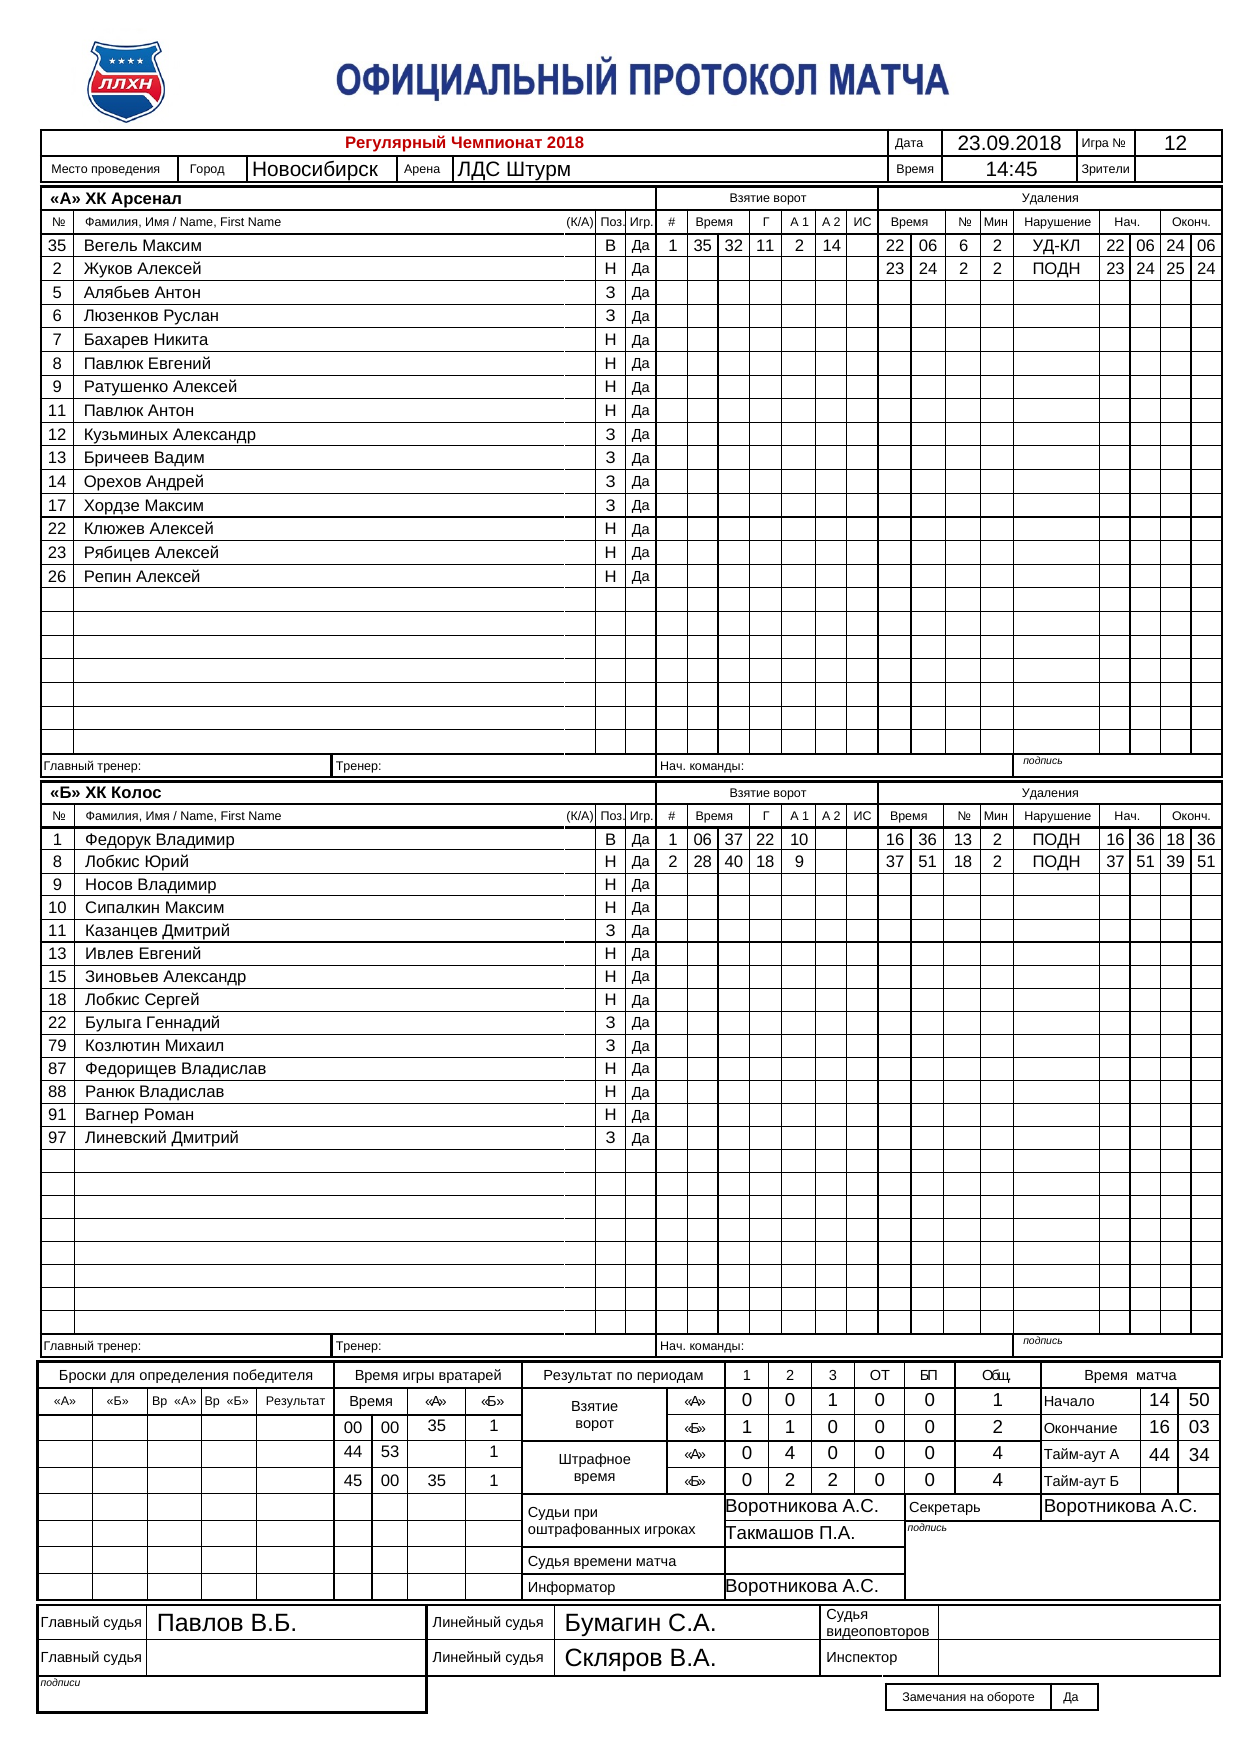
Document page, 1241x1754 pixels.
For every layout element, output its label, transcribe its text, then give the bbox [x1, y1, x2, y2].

table_cell [944, 1150, 980, 1172]
table_cell [782, 1196, 815, 1218]
table_cell [657, 399, 687, 422]
table_cell 0 [905, 1415, 954, 1440]
table_cell [944, 1288, 980, 1310]
table_cell [816, 966, 846, 987]
table_cell [1161, 730, 1190, 753]
table_cell [1192, 920, 1221, 941]
table_cell [657, 989, 687, 1011]
table_cell [657, 920, 687, 941]
table_cell [847, 518, 877, 540]
table_cell [42, 1196, 74, 1218]
table_cell [1100, 612, 1129, 634]
table_cell [1100, 874, 1129, 895]
table_cell [1131, 1242, 1160, 1264]
table_cell [688, 920, 717, 941]
table_cell Да [626, 352, 655, 374]
table_cell 2 [981, 257, 1013, 280]
table_cell [1100, 943, 1129, 964]
table_cell Мин [981, 211, 1013, 233]
table_cell [1100, 565, 1129, 587]
table_cell З [596, 1035, 625, 1057]
table_cell [879, 1196, 910, 1218]
table_cell [1161, 328, 1190, 351]
table_cell [74, 659, 564, 682]
table_cell Судья времени матча [523, 1548, 724, 1573]
table_cell Игр. [626, 211, 655, 233]
table_cell Фамилия, Имя / Name, First Name [75, 805, 565, 826]
table_cell Н [596, 1081, 625, 1103]
table_cell 16 [1141, 1415, 1177, 1440]
table_cell [257, 1547, 333, 1573]
table_cell [565, 874, 595, 895]
table_cell [1161, 305, 1190, 327]
table_cell [1192, 1058, 1221, 1079]
table_header «А» ХК Арсенал [42, 188, 655, 209]
table_header «Б» ХК Колос [42, 783, 655, 803]
table_cell [74, 707, 564, 729]
table_cell [816, 376, 846, 398]
table_cell [912, 1035, 943, 1057]
table_cell [657, 966, 687, 987]
table_cell 9 [42, 874, 74, 895]
table_cell Козлютин Михаил [75, 1035, 564, 1057]
table_cell [657, 1288, 687, 1310]
table_cell [688, 1035, 717, 1057]
table_cell Лобкис Сергей [75, 989, 564, 1011]
table_cell [750, 328, 781, 351]
table_cell [782, 874, 815, 895]
table_cell Сипалкин Максим [75, 896, 564, 918]
table_header 3 [812, 1363, 854, 1387]
table_cell [1100, 1242, 1129, 1264]
table_cell [816, 588, 846, 611]
table_cell «А» [668, 1389, 724, 1413]
table_cell [688, 1150, 717, 1172]
table_cell [946, 636, 980, 658]
table_cell [912, 896, 943, 918]
table_cell [1131, 1265, 1160, 1287]
table_cell [565, 1081, 595, 1103]
table_cell [750, 494, 781, 516]
table_cell [782, 1081, 815, 1103]
table_cell [1131, 446, 1160, 469]
table_cell [816, 423, 846, 445]
table_cell [816, 829, 846, 849]
table_cell Фамилия, Имя / Name, First Name [74, 211, 565, 233]
table_cell [816, 636, 846, 658]
table_cell [981, 920, 1013, 941]
table_cell [1192, 1150, 1221, 1172]
table_cell УД-КЛ [1014, 235, 1099, 256]
table_cell [847, 1173, 877, 1195]
table_cell [719, 1219, 749, 1241]
table_cell [565, 446, 595, 469]
table_cell [1100, 1012, 1129, 1033]
table_cell Н [596, 541, 625, 564]
table_cell Да [626, 446, 655, 469]
table_cell [879, 1311, 910, 1333]
table_cell [981, 446, 1013, 469]
table_cell [816, 518, 846, 540]
table_cell [782, 636, 815, 658]
table_cell [93, 1416, 147, 1440]
table_cell [596, 588, 625, 611]
table_cell 2 [657, 850, 687, 872]
table_cell [1161, 1196, 1190, 1218]
table_cell А 2 [816, 805, 846, 826]
table_cell [719, 446, 749, 469]
table_cell [1014, 943, 1099, 964]
table_cell Нач. [1100, 211, 1160, 233]
table_cell [719, 1104, 749, 1126]
table_cell Люзенков Руслан [74, 305, 564, 327]
table_cell [847, 257, 877, 280]
table_cell [879, 352, 910, 374]
table_cell [42, 1311, 74, 1333]
table_cell Нарушение [1014, 805, 1099, 826]
table_cell [847, 1219, 877, 1241]
table_cell [946, 541, 980, 564]
table_cell [946, 730, 980, 753]
table_cell [750, 874, 781, 895]
table_cell [1014, 305, 1099, 327]
table_cell [719, 588, 749, 611]
table_cell [1161, 446, 1190, 469]
table_cell [373, 1547, 407, 1573]
table_cell 35 [408, 1468, 465, 1493]
table_cell Да [626, 920, 655, 941]
table_cell 5 [42, 281, 73, 303]
table_cell [565, 920, 595, 941]
table_cell [816, 494, 846, 516]
table_cell 45 [335, 1468, 371, 1493]
table_cell [719, 683, 749, 706]
table_cell (К/А) [565, 805, 595, 826]
table_cell [1161, 1265, 1190, 1287]
table_cell [944, 896, 980, 918]
table_cell 1 [956, 1389, 1040, 1413]
table_cell [912, 1311, 943, 1333]
table_cell [750, 376, 781, 398]
table_cell [1161, 423, 1190, 445]
table_cell Да [626, 518, 655, 540]
table_cell [782, 518, 815, 540]
table_cell [93, 1468, 147, 1493]
table_cell [1014, 659, 1099, 682]
table_cell [657, 1173, 687, 1195]
table_cell 35 [688, 235, 717, 256]
table_cell [688, 966, 717, 987]
table_cell [879, 1035, 910, 1057]
table_cell 2 [981, 235, 1013, 256]
table_cell [565, 829, 595, 849]
table_cell [944, 943, 980, 964]
table_cell Да [626, 1012, 655, 1033]
table_cell Время [335, 1389, 407, 1413]
table_cell 44 [1141, 1441, 1177, 1467]
table_cell [1014, 1288, 1099, 1310]
table_cell [1131, 989, 1160, 1011]
table_cell 24 [1131, 257, 1160, 280]
table_cell [847, 423, 877, 445]
table_cell Да [626, 235, 655, 256]
table_cell [782, 943, 815, 964]
table_cell [688, 707, 717, 729]
table_cell [719, 399, 749, 422]
table_cell 18 [42, 989, 74, 1011]
table_cell [657, 1012, 687, 1033]
table_cell Да [626, 281, 655, 303]
table_cell [657, 636, 687, 658]
table_cell [816, 565, 846, 587]
table_cell 35 [42, 235, 73, 256]
table_cell [1014, 352, 1099, 374]
table_cell [944, 1173, 980, 1195]
table_cell [719, 376, 749, 398]
table_cell [1161, 588, 1190, 611]
table_cell ПОДН [1014, 850, 1099, 872]
table_cell [1192, 1311, 1221, 1333]
table_cell [688, 446, 717, 469]
table_cell [1014, 920, 1099, 941]
table_cell [596, 707, 625, 729]
table_cell [1192, 1127, 1221, 1149]
table_cell [657, 1196, 687, 1218]
table_cell [750, 518, 781, 540]
table_cell [1100, 1150, 1129, 1172]
table_cell 10 [782, 829, 815, 849]
table_cell [719, 352, 749, 374]
table_cell [1131, 423, 1160, 445]
table_cell 1 [657, 829, 687, 849]
table_cell [816, 1127, 846, 1149]
table_cell [626, 1288, 655, 1310]
table_cell 14 [816, 235, 846, 256]
table_cell [1100, 1219, 1129, 1241]
table_cell [847, 281, 877, 303]
table_cell «Б» [668, 1415, 724, 1440]
table_header 2 [769, 1363, 811, 1387]
table_cell [657, 1311, 687, 1333]
table_cell [1131, 874, 1160, 895]
table_cell [719, 1081, 749, 1103]
table_cell 0 [726, 1442, 768, 1467]
table_cell [42, 1242, 74, 1264]
table_cell [719, 1012, 749, 1033]
table_cell [408, 1547, 465, 1573]
table_header Время матча [1042, 1363, 1219, 1387]
table_cell [981, 659, 1013, 682]
table_cell [1131, 1311, 1160, 1333]
table_cell [750, 281, 781, 303]
table_cell [626, 1265, 655, 1287]
table_cell [782, 494, 815, 516]
table_cell [42, 1150, 74, 1172]
table_cell [565, 352, 595, 374]
table_cell [657, 612, 687, 634]
table_cell [879, 612, 910, 634]
table_cell 51 [1131, 850, 1160, 872]
table_cell [816, 1012, 846, 1033]
table_cell ПОДН [1014, 829, 1099, 849]
table_cell [657, 707, 687, 729]
table_cell 4 [956, 1442, 1040, 1467]
table_cell [847, 1058, 877, 1079]
table_cell [1100, 494, 1129, 516]
table_cell [1131, 1012, 1160, 1033]
table_cell подпись [906, 1522, 1219, 1599]
table_cell Судья видеоповторов [821, 1606, 938, 1639]
table_cell Казанцев Дмитрий [75, 920, 564, 941]
table_cell [1100, 683, 1129, 706]
table_cell [847, 1288, 877, 1310]
table_cell [42, 1173, 74, 1195]
table_cell [1100, 352, 1129, 374]
table_cell [847, 1265, 877, 1287]
table_cell [93, 1494, 147, 1520]
table_cell [816, 305, 846, 327]
table_cell [688, 494, 717, 516]
table_cell [719, 328, 749, 351]
table_cell [944, 1035, 980, 1057]
table_cell Штрафное время [523, 1442, 666, 1493]
table_cell 79 [42, 1035, 74, 1057]
table_cell [565, 896, 595, 918]
table_cell [782, 281, 815, 303]
table_cell [782, 1219, 815, 1241]
table_cell [879, 683, 910, 706]
table_cell [981, 1196, 1013, 1218]
table_cell [74, 730, 564, 753]
table_cell Г [750, 805, 781, 826]
table_cell [565, 989, 595, 1011]
table_cell [912, 1012, 943, 1033]
table_header Взятие ворот [657, 188, 877, 209]
table_cell 14 [1141, 1389, 1177, 1413]
table_cell Мин [981, 805, 1013, 826]
table_cell [750, 896, 781, 918]
table_cell № [946, 211, 980, 233]
table_cell [879, 707, 910, 729]
table_cell [1131, 896, 1160, 918]
table_cell 8 [42, 352, 73, 374]
table_cell [1100, 1058, 1129, 1079]
table_cell 2 [956, 1415, 1040, 1440]
table_cell [1100, 1035, 1129, 1057]
table_cell Бахарев Никита [74, 328, 564, 351]
table_cell [1014, 989, 1099, 1011]
table_cell 16 [879, 829, 910, 849]
table_cell 16 [1100, 829, 1129, 849]
table_cell 9 [782, 850, 815, 872]
table_cell [1192, 305, 1221, 327]
table_cell [1161, 1288, 1190, 1310]
table_cell [782, 1242, 815, 1264]
table_cell [946, 423, 980, 445]
table_cell [1192, 1012, 1221, 1033]
table_cell [981, 305, 1013, 327]
table_cell [879, 446, 910, 469]
table_cell [1131, 1081, 1160, 1103]
table_cell [373, 1521, 407, 1546]
table_cell [565, 1219, 595, 1241]
table_cell [1014, 707, 1099, 729]
table_cell Да [626, 470, 655, 493]
table_cell [1192, 1035, 1221, 1057]
table_cell [912, 1196, 943, 1218]
table_cell Булыга Геннадий [75, 1012, 564, 1033]
table_cell [981, 470, 1013, 493]
table_header Да [1052, 1685, 1097, 1709]
table_cell 0 [812, 1442, 854, 1467]
table_cell [1192, 683, 1221, 706]
table_cell [335, 1521, 371, 1546]
table_cell [373, 1494, 407, 1520]
table_cell [75, 1242, 564, 1264]
table_cell [981, 966, 1013, 987]
table_cell [466, 1494, 521, 1520]
table_cell [596, 659, 625, 682]
table_cell [750, 352, 781, 374]
table_cell [75, 1173, 564, 1195]
table_cell [1179, 1468, 1219, 1493]
table_cell Скляров В.А. [555, 1640, 819, 1675]
table_cell [1161, 541, 1190, 564]
table_cell [981, 989, 1013, 1011]
table_cell Тайм-аут Б [1042, 1468, 1140, 1493]
table_cell [719, 874, 749, 895]
table_cell Вегель Максим [74, 235, 564, 256]
table_cell [1192, 518, 1221, 540]
table_cell [1131, 376, 1160, 398]
table_cell [782, 1104, 815, 1126]
table_cell [1131, 1035, 1160, 1057]
table_cell [1161, 1035, 1190, 1057]
table_cell [750, 1035, 781, 1057]
table_cell [1131, 352, 1160, 374]
table_cell Новосибирск [248, 157, 396, 181]
table_cell [1192, 494, 1221, 516]
table_cell [657, 305, 687, 327]
table_cell [782, 1311, 815, 1333]
table_cell [782, 376, 815, 398]
table_cell [981, 328, 1013, 351]
table_cell [1161, 1127, 1190, 1149]
table_cell [847, 541, 877, 564]
table_cell [657, 1265, 687, 1287]
table_cell # [657, 805, 687, 826]
table_cell [719, 966, 749, 987]
table_cell [719, 257, 749, 280]
table_cell [1100, 376, 1129, 398]
table_cell [688, 636, 717, 658]
table_cell 2 [981, 850, 1013, 872]
table_cell [1014, 1150, 1099, 1172]
table_cell [565, 850, 595, 872]
table_cell 2 [769, 1468, 811, 1493]
table_cell [565, 1311, 595, 1333]
table_cell [879, 874, 910, 895]
table_cell [408, 1441, 465, 1467]
table_cell [1192, 989, 1221, 1011]
table_cell [688, 328, 717, 351]
table_cell Хордзе Максим [74, 494, 564, 516]
table_cell Тренер: [333, 755, 655, 776]
table_cell Тайм-аут А [1042, 1441, 1140, 1467]
table_cell [626, 588, 655, 611]
table_cell [1014, 518, 1099, 540]
table_cell [565, 730, 595, 753]
table_cell [981, 399, 1013, 422]
table_cell [879, 989, 910, 1011]
table_cell З [596, 470, 625, 493]
table_cell [202, 1574, 256, 1599]
table_cell [1161, 896, 1190, 918]
table_cell [981, 636, 1013, 658]
table_cell [912, 874, 943, 895]
table_cell [39, 1547, 92, 1573]
table_cell [879, 1081, 910, 1103]
table_cell [750, 1150, 781, 1172]
table_cell [879, 470, 910, 493]
table_cell [1161, 1311, 1190, 1333]
table_cell [565, 659, 595, 682]
table_cell [626, 1150, 655, 1172]
table_cell [1014, 1196, 1099, 1218]
table_cell Н [596, 399, 625, 422]
table_cell [626, 1196, 655, 1218]
table_cell [719, 989, 749, 1011]
table_cell [750, 305, 781, 327]
table_cell [719, 707, 749, 729]
table_cell Да [626, 989, 655, 1011]
table_cell [1131, 612, 1160, 634]
table_cell ИС [847, 805, 877, 826]
table_cell [335, 1494, 371, 1520]
table_cell [879, 281, 910, 303]
table_cell [750, 659, 781, 682]
table_cell [1100, 1081, 1129, 1103]
table_cell [688, 1219, 717, 1241]
table_cell Носов Владимир [75, 874, 564, 895]
table_cell [657, 494, 687, 516]
table_cell [981, 352, 1013, 374]
table_cell [750, 1081, 781, 1103]
table_cell [847, 850, 877, 872]
table_cell [750, 1012, 781, 1033]
table_cell 1 [769, 1415, 811, 1440]
table_cell [93, 1574, 147, 1599]
table_cell [847, 943, 877, 964]
table_cell [912, 470, 945, 493]
table_cell [657, 376, 687, 398]
table_cell [1192, 612, 1221, 634]
table_cell 0 [855, 1468, 904, 1493]
table_cell [42, 1219, 74, 1241]
table_cell [657, 1242, 687, 1264]
table_cell [847, 1150, 877, 1172]
table_cell 36 [1131, 829, 1160, 849]
table_cell [816, 874, 846, 895]
table_cell 11 [42, 920, 74, 941]
table_cell [981, 494, 1013, 516]
table_cell [750, 541, 781, 564]
table_cell Н [596, 874, 625, 895]
table_cell [944, 989, 980, 1011]
table_cell [1014, 588, 1099, 611]
table_cell [847, 446, 877, 469]
table_cell [688, 896, 717, 918]
table_cell [946, 494, 980, 516]
table_cell [981, 683, 1013, 706]
table_cell Да [626, 943, 655, 964]
table_cell 0 [726, 1389, 768, 1413]
table_cell [981, 1035, 1013, 1057]
table_cell 06 [688, 829, 717, 849]
table_cell Да [626, 1104, 655, 1126]
table_cell [879, 920, 910, 941]
table_cell [626, 730, 655, 753]
table_cell Н [596, 376, 625, 398]
table_cell [847, 989, 877, 1011]
table_cell [1192, 896, 1221, 918]
table_cell [912, 541, 945, 564]
table_cell Нарушение [1014, 211, 1099, 233]
table_cell [565, 281, 595, 303]
table_cell Репин Алексей [74, 565, 564, 587]
table_cell [1131, 494, 1160, 516]
table_cell [688, 1058, 717, 1079]
table_cell Н [596, 966, 625, 987]
table_cell Да [626, 376, 655, 398]
table_cell [912, 518, 945, 540]
table_cell Да [626, 966, 655, 987]
table_cell [202, 1441, 256, 1467]
table_cell [1192, 874, 1221, 895]
table_cell [981, 1058, 1013, 1079]
table_cell Воротникова А.С. [726, 1575, 904, 1599]
table_cell Н [596, 850, 625, 872]
table_cell [847, 1081, 877, 1103]
table_cell [466, 1521, 521, 1546]
table_cell [408, 1494, 465, 1520]
table_cell Тренер: [333, 1335, 655, 1356]
table_cell [750, 588, 781, 611]
table_cell Да [626, 494, 655, 516]
table_cell Такмашов П.А. [726, 1521, 904, 1546]
table_cell [816, 1242, 846, 1264]
table_cell [847, 966, 877, 987]
table_cell [1161, 1081, 1190, 1103]
table_cell [626, 1219, 655, 1241]
table_cell [944, 1104, 980, 1126]
table_cell Ранюк Владислав [75, 1081, 564, 1103]
table_cell № [42, 211, 73, 233]
table_cell [1014, 1104, 1099, 1126]
table_cell 36 [1192, 829, 1221, 849]
table_cell [981, 1127, 1013, 1149]
table_cell [596, 1242, 625, 1264]
table_cell [847, 829, 877, 849]
table_cell [257, 1468, 333, 1493]
table_cell Время [879, 211, 945, 233]
table_cell [1161, 1058, 1190, 1079]
table_cell [42, 636, 73, 658]
table_cell 15 [42, 966, 74, 987]
table_cell [1131, 565, 1160, 587]
table_cell Оконч. [1161, 211, 1221, 233]
table_cell [1192, 1081, 1221, 1103]
table_cell [946, 446, 980, 469]
table_cell [657, 943, 687, 964]
table_cell Главный тренер: [42, 755, 330, 776]
table_cell 24 [1161, 235, 1190, 256]
table_cell [912, 943, 943, 964]
table_cell [879, 399, 910, 422]
table_cell [912, 1288, 943, 1310]
table_cell З [596, 281, 625, 303]
table_cell 36 [912, 829, 943, 849]
table_cell [1014, 1081, 1099, 1103]
table_cell 2 [946, 257, 980, 280]
table_cell № [944, 805, 980, 826]
table_cell [1161, 1173, 1190, 1195]
table_cell [847, 376, 877, 398]
table_cell [596, 730, 625, 753]
table_cell [1014, 376, 1099, 398]
table_cell [39, 1494, 92, 1520]
table_cell [912, 305, 945, 327]
table_cell [1014, 683, 1099, 706]
table_cell [912, 989, 943, 1011]
table_header Время игры вратарей [335, 1363, 521, 1387]
table_cell [719, 730, 749, 753]
table_cell Главный судья [39, 1606, 146, 1639]
table_cell [726, 1548, 904, 1573]
table_cell 13 [42, 446, 73, 469]
table_cell [946, 399, 980, 422]
table_cell [1131, 943, 1160, 964]
table_cell [816, 850, 846, 872]
table_cell [847, 565, 877, 587]
table_cell [1014, 565, 1099, 587]
table_cell [981, 1173, 1013, 1195]
table_cell [782, 328, 815, 351]
table_cell [981, 1150, 1013, 1172]
table_cell [981, 1265, 1013, 1287]
table_cell 14 [42, 470, 73, 493]
table_cell [148, 1441, 201, 1467]
table_cell [1192, 376, 1221, 398]
table_cell [750, 1219, 781, 1241]
table_cell [782, 1288, 815, 1310]
table_cell З [596, 423, 625, 445]
table_cell 1 [657, 235, 687, 256]
table_cell [782, 1058, 815, 1079]
table_cell [750, 1127, 781, 1149]
table_cell [1131, 281, 1160, 303]
table_cell [879, 730, 910, 753]
table_cell [912, 376, 945, 398]
table_cell [1192, 588, 1221, 611]
table_cell 2 [42, 257, 73, 280]
table_cell [816, 989, 846, 1011]
table_cell [688, 257, 717, 280]
table_cell [1131, 541, 1160, 564]
table_cell [719, 1173, 749, 1195]
table_cell [1192, 446, 1221, 469]
table_cell Да [626, 1127, 655, 1149]
table_cell [1100, 470, 1129, 493]
table_cell 97 [42, 1127, 74, 1149]
table_cell [565, 612, 595, 634]
table_cell [879, 966, 910, 987]
table_cell [657, 730, 687, 753]
table_cell [688, 1288, 717, 1310]
table_cell [816, 257, 846, 280]
table_cell [879, 376, 910, 398]
table_cell Н [596, 1058, 625, 1079]
table_cell [1192, 1173, 1221, 1195]
table_cell [1014, 1127, 1099, 1149]
table_cell [1014, 966, 1099, 987]
table_cell [912, 446, 945, 469]
table_cell [1192, 966, 1221, 987]
table_cell Окончание [1042, 1415, 1140, 1440]
table_cell Н [596, 352, 625, 374]
table_cell [750, 399, 781, 422]
table_cell [1131, 1127, 1160, 1149]
table_cell [782, 966, 815, 987]
table_cell [944, 920, 980, 941]
table_cell Н [596, 518, 625, 540]
table_cell [981, 565, 1013, 587]
table_cell [1161, 565, 1190, 587]
table_cell [981, 423, 1013, 445]
table_cell [1014, 494, 1099, 516]
table_cell [816, 1173, 846, 1195]
table_cell [1100, 305, 1129, 327]
table_cell [847, 707, 877, 729]
table_cell [782, 683, 815, 706]
table_cell 4 [769, 1442, 811, 1467]
table_cell 22 [42, 518, 73, 540]
table_cell [1100, 1311, 1129, 1333]
table_cell 0 [905, 1468, 954, 1493]
table_cell [147, 1640, 425, 1675]
table_cell Да [626, 399, 655, 422]
table_cell [750, 1242, 781, 1264]
table_cell [879, 541, 910, 564]
table_cell [93, 1521, 147, 1546]
table_cell Нач. [1100, 805, 1160, 826]
table_header Взятие ворот [657, 783, 877, 803]
table_cell Да [626, 829, 655, 849]
table_cell 17 [42, 494, 73, 516]
table_cell [1192, 1242, 1221, 1264]
table_cell 11 [750, 235, 781, 256]
table_cell подпись [1014, 755, 1221, 776]
table_cell Результат [257, 1389, 333, 1413]
table_cell 22 [1100, 235, 1129, 256]
table_cell [981, 541, 1013, 564]
table_cell [847, 683, 877, 706]
table_cell [719, 281, 749, 303]
table_cell Алябьев Антон [74, 281, 564, 303]
table_header 12 [1136, 131, 1221, 155]
table_cell [565, 494, 595, 516]
table_cell 26 [42, 565, 73, 587]
table_cell [1192, 1265, 1221, 1287]
table_cell [719, 943, 749, 964]
table_cell [750, 1288, 781, 1310]
table_cell [719, 1265, 749, 1287]
table_cell [1192, 659, 1221, 682]
table_cell [565, 305, 595, 327]
table_cell [847, 399, 877, 422]
table_cell [750, 636, 781, 658]
table_cell [782, 257, 815, 280]
table_cell [657, 446, 687, 469]
table_cell [750, 565, 781, 587]
table_cell [1131, 1196, 1160, 1218]
table_cell [944, 874, 980, 895]
table_cell [565, 1127, 595, 1149]
table_cell [1014, 874, 1099, 895]
table_cell [816, 1288, 846, 1310]
table_cell [883, 1677, 1220, 1681]
table_cell [1161, 612, 1190, 634]
table_cell [816, 683, 846, 706]
table_cell [565, 518, 595, 540]
table_header Броски для определения победителя [39, 1363, 333, 1387]
table_cell [816, 1311, 846, 1333]
table_cell [1192, 399, 1221, 422]
table_cell [847, 305, 877, 327]
table_cell [257, 1494, 333, 1520]
table_cell подписи [39, 1677, 425, 1711]
table_cell ПОДН [1014, 257, 1099, 280]
table_cell [657, 1127, 687, 1149]
table_cell [719, 470, 749, 493]
table_cell [565, 636, 595, 658]
table_cell [944, 1196, 980, 1218]
table_cell [1100, 707, 1129, 729]
table_cell [981, 281, 1013, 303]
table_cell А 1 [782, 805, 815, 826]
table_header ОТ [855, 1363, 904, 1387]
table_cell [946, 683, 980, 706]
table_cell 00 [335, 1416, 371, 1440]
table_cell [782, 1127, 815, 1149]
table_cell [688, 1127, 717, 1149]
table_cell [75, 1265, 564, 1287]
table_cell [657, 328, 687, 351]
table_header Замечания на обороте [887, 1685, 1050, 1709]
table_cell [1131, 636, 1160, 658]
table_cell 23 [1100, 257, 1129, 280]
table_cell [939, 1640, 1219, 1675]
table_cell [565, 1196, 595, 1218]
table_cell 34 [1179, 1441, 1219, 1467]
table_cell [847, 1035, 877, 1057]
table_cell [847, 494, 877, 516]
table_cell 35 [408, 1416, 465, 1440]
table_cell [1014, 636, 1099, 658]
table_cell [657, 1219, 687, 1241]
table_cell [782, 1012, 815, 1033]
table_cell [1100, 896, 1129, 918]
table_cell [657, 588, 687, 611]
table_cell [565, 376, 595, 398]
table_cell [565, 1265, 595, 1287]
table_cell [565, 1242, 595, 1264]
table_cell [816, 920, 846, 941]
table_cell 6 [946, 235, 980, 256]
table_cell 51 [912, 850, 943, 872]
table_cell Федорищев Владислав [75, 1058, 564, 1079]
table_cell 1 [466, 1416, 521, 1440]
table_cell [1100, 1196, 1129, 1218]
table_cell Линевский Дмитрий [75, 1127, 564, 1149]
table_cell [879, 1173, 910, 1195]
table_cell 22 [879, 235, 910, 256]
table_cell № [42, 805, 74, 826]
table_cell [42, 730, 73, 753]
table_cell [847, 328, 877, 351]
table_cell [750, 470, 781, 493]
table_cell [782, 541, 815, 564]
table_cell [782, 1265, 815, 1287]
table_cell 32 [719, 235, 749, 256]
table_cell [565, 328, 595, 351]
table_cell [657, 1058, 687, 1079]
table_cell [879, 494, 910, 516]
table_cell [816, 328, 846, 351]
table_cell [596, 1288, 625, 1310]
table_cell [1014, 730, 1099, 753]
table_cell Нач. команды: [657, 1335, 1012, 1356]
table_cell [1100, 1127, 1129, 1149]
table_cell [1100, 588, 1129, 611]
table_cell [148, 1468, 201, 1493]
table_cell ИС [847, 211, 877, 233]
table_cell [1100, 1288, 1129, 1310]
table_cell З [596, 920, 625, 941]
table_cell [847, 235, 877, 256]
table_cell З [596, 446, 625, 469]
table_cell [1161, 920, 1190, 941]
table_cell 1 [42, 829, 74, 849]
table_cell [981, 1242, 1013, 1264]
table_cell [912, 730, 945, 753]
table_cell 1 [726, 1415, 768, 1440]
table_cell [719, 1288, 749, 1310]
table_cell [1161, 636, 1190, 658]
table_cell [148, 1494, 201, 1520]
table_cell 0 [812, 1415, 854, 1440]
table_cell [879, 518, 910, 540]
table_cell [750, 966, 781, 987]
table_cell [1100, 966, 1129, 987]
table_cell [1100, 423, 1129, 445]
table_cell [750, 1104, 781, 1126]
table_cell [879, 305, 910, 327]
table_cell [1100, 541, 1129, 564]
table_cell 22 [42, 1012, 74, 1033]
table_cell [946, 305, 980, 327]
table_cell [688, 1242, 717, 1264]
table_cell Да [626, 1058, 655, 1079]
table_cell [466, 1547, 521, 1573]
table_cell [1014, 423, 1099, 445]
table_cell [596, 1311, 625, 1333]
table_cell [816, 470, 846, 493]
table_cell 88 [42, 1081, 74, 1103]
table_cell [1161, 1012, 1190, 1033]
table_cell [1192, 707, 1221, 729]
table_cell 53 [373, 1441, 407, 1467]
table_cell [688, 565, 717, 587]
table_cell [847, 1127, 877, 1149]
table_cell 06 [912, 235, 945, 256]
table_cell Вр «А» [148, 1389, 201, 1413]
table_cell [1192, 423, 1221, 445]
table_cell В [596, 829, 625, 849]
table_cell [1014, 541, 1099, 564]
table_cell [688, 376, 717, 398]
table_cell [1192, 281, 1221, 303]
table_cell Да [626, 328, 655, 351]
table_cell [879, 659, 910, 682]
table_cell [565, 399, 595, 422]
table_cell А 2 [816, 211, 846, 233]
table_cell [657, 565, 687, 587]
table_cell [946, 588, 980, 611]
table_cell [257, 1574, 333, 1599]
table_cell [847, 1196, 877, 1218]
table_cell [816, 1081, 846, 1103]
table_cell [688, 518, 717, 540]
table_cell [42, 1288, 74, 1310]
table_cell [719, 541, 749, 564]
table_cell 18 [1161, 829, 1190, 849]
table_cell 10 [42, 896, 74, 918]
table_cell [75, 1311, 564, 1333]
table_cell [1192, 541, 1221, 564]
table_cell «Б» [668, 1468, 724, 1493]
table_cell [428, 1677, 882, 1711]
table_cell [202, 1468, 256, 1493]
table_cell [688, 612, 717, 634]
table_cell [879, 423, 910, 445]
table_cell Время [879, 805, 943, 826]
table_cell [782, 612, 815, 634]
table_cell [719, 1127, 749, 1149]
table_cell [657, 1104, 687, 1126]
table_cell [816, 730, 846, 753]
table_cell 0 [905, 1442, 954, 1467]
table_cell [750, 1311, 781, 1333]
table_cell [1192, 943, 1221, 964]
table_cell З [596, 305, 625, 327]
table_cell [879, 1265, 910, 1287]
table_cell [74, 588, 564, 611]
table_cell [1192, 328, 1221, 351]
table_cell [946, 352, 980, 374]
table_cell 23 [42, 541, 73, 564]
table_cell [1161, 281, 1190, 303]
table_cell [688, 423, 717, 445]
table_cell [719, 1035, 749, 1057]
table_cell [879, 1012, 910, 1033]
table_cell [1014, 1242, 1099, 1264]
table_cell 03 [1179, 1415, 1219, 1440]
table_cell «Б » [466, 1389, 521, 1413]
table_cell [847, 470, 877, 493]
table_cell [1161, 470, 1190, 493]
table_cell # [657, 211, 687, 233]
table_cell [1161, 874, 1190, 895]
table_cell [1100, 518, 1129, 540]
table_cell [879, 328, 910, 351]
table_cell [565, 1288, 595, 1310]
table_cell [1192, 565, 1221, 587]
table_cell [750, 683, 781, 706]
table_cell [596, 683, 625, 706]
table_cell [1131, 1150, 1160, 1172]
table_cell «А» [408, 1389, 465, 1413]
table_cell [74, 612, 564, 634]
table_cell [1131, 730, 1160, 753]
table_cell [42, 707, 73, 729]
table_cell [657, 257, 687, 280]
table_cell [42, 612, 73, 634]
table_cell [946, 612, 980, 634]
table_cell [879, 565, 910, 587]
table_cell [39, 1441, 92, 1467]
table_cell [782, 588, 815, 611]
table_cell [944, 1265, 980, 1287]
table_cell [688, 1012, 717, 1033]
table_cell [202, 1494, 256, 1520]
picture [5, 28, 1179, 129]
table_cell З [596, 1012, 625, 1033]
table_cell [946, 565, 980, 587]
table_cell [750, 446, 781, 469]
table_cell [75, 1288, 564, 1310]
table_cell [1161, 518, 1190, 540]
table_cell [1161, 376, 1190, 398]
table_cell [750, 1173, 781, 1195]
table_cell 51 [1192, 850, 1221, 872]
table_cell [148, 1574, 201, 1599]
table_cell [257, 1416, 333, 1440]
table_cell [912, 281, 945, 303]
table_cell [879, 1127, 910, 1149]
table_cell [782, 446, 815, 469]
table_cell [657, 896, 687, 918]
table_cell [1099, 1682, 1220, 1711]
table_cell [688, 1265, 717, 1287]
table_cell 24 [1192, 257, 1221, 280]
table_cell [565, 423, 595, 445]
table_cell Зиновьев Александр [75, 966, 564, 987]
table_cell [782, 659, 815, 682]
table_cell [719, 1311, 749, 1333]
table_cell Да [626, 305, 655, 327]
table_cell [782, 989, 815, 1011]
table_cell [1100, 281, 1129, 303]
table_cell [596, 1150, 625, 1172]
table_header Удаления [879, 783, 1221, 803]
table_cell [688, 1311, 717, 1333]
table_cell [879, 943, 910, 964]
table_cell [879, 1288, 910, 1310]
table_cell Нач. команды: [657, 755, 1012, 776]
table_cell Информатор [523, 1575, 724, 1599]
table_cell [39, 1574, 92, 1599]
table_cell [912, 352, 945, 374]
table_cell [944, 966, 980, 987]
table_cell [657, 659, 687, 682]
table_cell [912, 1219, 943, 1241]
table_cell [912, 1265, 943, 1287]
table_cell 18 [750, 850, 781, 872]
table_cell [719, 565, 749, 587]
table_cell [596, 636, 625, 658]
table_cell [596, 612, 625, 634]
table_cell Н [596, 943, 625, 964]
table_cell Г [750, 211, 781, 233]
table_cell [1161, 352, 1190, 374]
table_cell [847, 612, 877, 634]
table_cell [847, 1311, 877, 1333]
table_cell [1100, 1265, 1129, 1287]
table_cell [944, 1081, 980, 1103]
table_cell [1014, 281, 1099, 303]
table_cell [565, 966, 595, 987]
table_cell [42, 659, 73, 682]
table_cell [688, 470, 717, 493]
table_cell Вагнер Роман [75, 1104, 564, 1126]
table_cell [816, 352, 846, 374]
table_cell [148, 1547, 201, 1573]
table_cell [626, 636, 655, 658]
table_cell [688, 1081, 717, 1103]
table_cell 00 [373, 1416, 407, 1440]
table_cell [912, 588, 945, 611]
table_cell [1192, 352, 1221, 374]
table_cell [626, 707, 655, 729]
table_header 23.09.2018 [943, 131, 1076, 155]
table_cell [1014, 1265, 1099, 1287]
table_cell Жуков Алексей [74, 257, 564, 280]
table_cell 44 [335, 1441, 371, 1467]
table_cell [939, 1606, 1219, 1639]
table_cell (К/А) [565, 211, 595, 233]
table_cell 1 [812, 1389, 854, 1413]
table_cell [847, 896, 877, 918]
table_cell 25 [1161, 257, 1190, 280]
table_cell [1131, 588, 1160, 611]
table_cell [879, 1150, 910, 1172]
table_header Результат по периодам [523, 1363, 724, 1387]
table_header Удаления [879, 188, 1221, 209]
table_cell [944, 1219, 980, 1241]
table_cell [1131, 683, 1160, 706]
table_cell [879, 1104, 910, 1126]
table_cell [202, 1416, 256, 1440]
table_cell [750, 612, 781, 634]
table_cell [596, 1173, 625, 1195]
table_cell [782, 896, 815, 918]
table_cell [816, 541, 846, 564]
table_cell [565, 257, 595, 280]
table_cell [1192, 636, 1221, 658]
table_cell [782, 423, 815, 445]
table_cell [981, 1104, 1013, 1126]
table_cell [1100, 399, 1129, 422]
table_cell [912, 1127, 943, 1149]
table_cell [1014, 1219, 1099, 1241]
table_cell [879, 1242, 910, 1264]
table_cell [1161, 1104, 1190, 1126]
table_cell [816, 1058, 846, 1079]
table_cell Время [889, 157, 941, 181]
table_cell [782, 352, 815, 374]
table_cell Да [626, 874, 655, 895]
table_cell [816, 612, 846, 634]
table_cell 0 [855, 1389, 904, 1413]
table_cell [688, 730, 717, 753]
table_cell [657, 518, 687, 540]
table_cell 11 [42, 399, 73, 422]
table_cell [981, 730, 1013, 753]
table_cell [879, 1219, 910, 1241]
table_cell [688, 1196, 717, 1218]
table_cell [981, 874, 1013, 895]
table_cell [626, 1242, 655, 1264]
table_cell [1136, 157, 1221, 181]
table_cell 18 [944, 850, 980, 872]
table_cell [981, 943, 1013, 964]
table_cell [1161, 989, 1190, 1011]
table_cell [688, 399, 717, 422]
table_cell [1100, 1104, 1129, 1126]
table_cell [912, 659, 945, 682]
table_cell [782, 565, 815, 587]
table_cell [912, 1081, 943, 1103]
table_cell В [596, 235, 625, 256]
table_cell [1131, 920, 1160, 941]
table_cell Взятие ворот [523, 1389, 666, 1440]
table_cell [816, 943, 846, 964]
table_cell Н [596, 896, 625, 918]
table_header Общ. [956, 1363, 1040, 1387]
table_cell [944, 1012, 980, 1033]
table_cell Да [626, 257, 655, 280]
table_cell [1161, 1150, 1190, 1172]
table_cell [816, 896, 846, 918]
table_cell [565, 1104, 595, 1126]
table_cell 37 [879, 850, 910, 872]
table_cell [39, 1521, 92, 1546]
table_cell 06 [1192, 235, 1221, 256]
table_cell [1192, 1219, 1221, 1241]
table_cell [1100, 328, 1129, 351]
table_cell [1161, 1219, 1190, 1241]
table_cell [847, 1012, 877, 1033]
table_cell [750, 1265, 781, 1287]
table_cell Н [596, 328, 625, 351]
table_cell [782, 730, 815, 753]
table_cell Бумагин С.А. [555, 1606, 819, 1639]
table_cell [688, 1104, 717, 1126]
table_cell [1014, 328, 1099, 351]
table_cell Н [596, 257, 625, 280]
table_cell 1 [466, 1441, 521, 1467]
table_cell [657, 1035, 687, 1057]
table_cell [1131, 966, 1160, 987]
table_cell [1192, 730, 1221, 753]
table_cell [657, 352, 687, 374]
table_cell [912, 636, 945, 658]
table_cell [719, 920, 749, 941]
table_cell [981, 707, 1013, 729]
table_cell [373, 1574, 407, 1599]
table_cell [1192, 470, 1221, 493]
table_cell [847, 1242, 877, 1264]
table_cell Вр «Б» [202, 1389, 256, 1413]
table_cell [657, 874, 687, 895]
table_cell [657, 281, 687, 303]
table_cell Н [596, 989, 625, 1011]
table_cell [1131, 305, 1160, 327]
table_cell [816, 446, 846, 469]
table_cell [944, 1058, 980, 1079]
table_cell 8 [42, 850, 74, 872]
table_header Игра № [1078, 131, 1134, 155]
table_cell [257, 1521, 333, 1546]
table_cell [719, 1058, 749, 1079]
table_cell [981, 1219, 1013, 1241]
table_cell [946, 328, 980, 351]
table_cell Линейный судья [428, 1640, 554, 1675]
table_cell [335, 1547, 371, 1573]
table_cell [565, 588, 595, 611]
table_cell [816, 1035, 846, 1057]
table_cell [1100, 636, 1129, 658]
table_cell 0 [769, 1389, 811, 1413]
table_cell 9 [42, 376, 73, 398]
table_cell 7 [42, 328, 73, 351]
table_cell [1014, 399, 1099, 422]
table_cell 2 [981, 829, 1013, 849]
table_cell [1131, 707, 1160, 729]
table_cell [847, 588, 877, 611]
table_cell Да [626, 896, 655, 918]
table_cell [202, 1521, 256, 1546]
table_cell 0 [855, 1442, 904, 1467]
table_cell [912, 683, 945, 706]
table_cell [912, 707, 945, 729]
table_cell [750, 1058, 781, 1079]
table_cell [688, 659, 717, 682]
table_cell [42, 588, 73, 611]
table_cell А 1 [782, 211, 815, 233]
table_cell [912, 494, 945, 516]
table_cell [688, 874, 717, 895]
table_cell [782, 920, 815, 941]
table_cell Поз. [596, 805, 625, 826]
table_cell Секретарь [906, 1495, 1040, 1520]
table_cell [782, 305, 815, 327]
table_cell [750, 707, 781, 729]
table_cell [750, 920, 781, 941]
table_cell [912, 1150, 943, 1172]
table_cell [75, 1219, 564, 1241]
table_cell Да [626, 1081, 655, 1103]
table_cell Зрители [1078, 157, 1134, 181]
table_cell Линейный судья [428, 1606, 554, 1639]
table_cell Н [596, 565, 625, 587]
table_cell [847, 352, 877, 374]
table_cell [782, 707, 815, 729]
table_cell [1014, 1173, 1099, 1195]
table_cell [946, 470, 980, 493]
table_cell [847, 730, 877, 753]
table_cell [816, 1196, 846, 1218]
table_cell [565, 1173, 595, 1195]
table_cell Да [626, 423, 655, 445]
table_cell [944, 1127, 980, 1149]
table_cell [74, 636, 564, 658]
table_cell [912, 612, 945, 634]
table_cell [912, 399, 945, 422]
table_cell [1014, 1035, 1099, 1057]
table_cell 13 [42, 943, 74, 964]
table_cell [981, 896, 1013, 918]
table_cell Воротникова А.С. [726, 1495, 904, 1520]
table_cell [912, 920, 943, 941]
table_cell 37 [1100, 850, 1129, 872]
table_cell [1192, 1104, 1221, 1126]
table_header БП [905, 1363, 954, 1387]
table_cell [847, 920, 877, 941]
table_cell Арена [398, 157, 452, 181]
table_cell 13 [944, 829, 980, 849]
table_cell 40 [719, 850, 749, 872]
table_header Регулярный Чемпионат 2018 [42, 131, 887, 155]
table_cell [719, 518, 749, 540]
table_cell [719, 896, 749, 918]
table_cell Главный тренер: [42, 1335, 330, 1356]
table_cell Да [626, 541, 655, 564]
table_cell подпись [1014, 1335, 1221, 1356]
table_cell [719, 612, 749, 634]
table_cell [912, 966, 943, 987]
table_cell [688, 989, 717, 1011]
table_cell [93, 1441, 147, 1467]
table_cell [912, 423, 945, 445]
table_cell [657, 1150, 687, 1172]
table_cell [816, 1150, 846, 1172]
table_cell [719, 1196, 749, 1218]
table_cell [816, 659, 846, 682]
table_cell [1131, 1058, 1160, 1079]
table_cell [912, 1104, 943, 1126]
table_cell Время [688, 211, 749, 233]
table_cell «А» [668, 1442, 724, 1467]
table_cell [148, 1416, 201, 1440]
table_cell «Б» [93, 1389, 147, 1413]
table_cell 28 [688, 850, 717, 872]
table_cell 4 [956, 1468, 1040, 1493]
table_cell Начало [1042, 1389, 1140, 1413]
table_cell [1141, 1468, 1177, 1493]
table_cell 0 [905, 1389, 954, 1413]
table_cell [39, 1468, 92, 1493]
table_cell 14:45 [943, 157, 1076, 181]
table_cell [981, 518, 1013, 540]
table_header Дата [889, 131, 941, 155]
table_cell [944, 1242, 980, 1264]
table_cell [879, 1058, 910, 1079]
table_cell [1161, 707, 1190, 729]
table_cell [1100, 920, 1129, 941]
table_cell [879, 896, 910, 918]
table_cell [912, 328, 945, 351]
table_cell [657, 470, 687, 493]
table_cell [1014, 1058, 1099, 1079]
table_cell [719, 305, 749, 327]
table_cell [912, 1173, 943, 1195]
table_cell 37 [719, 829, 749, 849]
table_cell Да [626, 1035, 655, 1057]
table_cell [719, 494, 749, 516]
table_cell [816, 281, 846, 303]
table_cell [981, 612, 1013, 634]
table_cell Место проведения [42, 157, 177, 181]
table_cell [782, 399, 815, 422]
table_cell Павлюк Евгений [74, 352, 564, 374]
table_cell [596, 1265, 625, 1287]
table_cell [688, 683, 717, 706]
table_cell «А» [39, 1389, 92, 1413]
table_cell [981, 1012, 1013, 1033]
table_cell [847, 659, 877, 682]
table_cell [202, 1547, 256, 1573]
table_cell [847, 636, 877, 658]
table_cell [847, 1104, 877, 1126]
table_cell Оконч. [1161, 805, 1221, 826]
table_cell [626, 1173, 655, 1195]
table_cell [719, 423, 749, 445]
table_cell Воротникова А.С. [1042, 1495, 1219, 1520]
table_cell [657, 683, 687, 706]
table_cell [816, 1104, 846, 1126]
table_cell Н [596, 1104, 625, 1126]
table_cell [688, 281, 717, 303]
table_cell [148, 1521, 201, 1546]
table_cell [1161, 494, 1190, 516]
table_cell [688, 541, 717, 564]
table_cell [1014, 470, 1099, 493]
table_cell [1192, 1196, 1221, 1218]
table_cell [981, 376, 1013, 398]
table_cell [847, 874, 877, 895]
table_cell [981, 1081, 1013, 1103]
table_cell [1014, 1012, 1099, 1033]
table_cell [565, 707, 595, 729]
table_cell [688, 943, 717, 964]
table_cell [688, 588, 717, 611]
table_cell [1014, 612, 1099, 634]
table_cell [879, 636, 910, 658]
table_cell [981, 1288, 1013, 1310]
table_cell [408, 1521, 465, 1546]
table_cell 2 [812, 1468, 854, 1493]
table_cell [1161, 966, 1190, 987]
table_cell [1131, 518, 1160, 540]
table_cell [816, 707, 846, 729]
table_cell 12 [42, 423, 73, 445]
table_cell 23 [879, 257, 910, 280]
table_cell [1131, 328, 1160, 351]
table_cell [750, 1196, 781, 1218]
table_cell [1192, 1288, 1221, 1310]
table_cell [626, 612, 655, 634]
table_cell [981, 588, 1013, 611]
table_cell [719, 1150, 749, 1172]
table_cell Ратушенко Алексей [74, 376, 564, 398]
table_cell [944, 1311, 980, 1333]
table_cell [688, 352, 717, 374]
table_cell 06 [1131, 235, 1160, 256]
table_cell Орехов Андрей [74, 470, 564, 493]
table_cell [466, 1574, 521, 1599]
table_cell 0 [726, 1468, 768, 1493]
table_cell [981, 1311, 1013, 1333]
table_cell [1100, 730, 1129, 753]
table_cell [1100, 1173, 1129, 1195]
table_cell [946, 659, 980, 682]
table_cell Поз. [596, 211, 625, 233]
table_cell [335, 1574, 371, 1599]
table_cell [626, 1311, 655, 1333]
table_cell [565, 1058, 595, 1079]
table_cell [912, 1242, 943, 1264]
table_cell Инспектор [821, 1640, 938, 1675]
table_cell [42, 683, 73, 706]
table_cell 24 [912, 257, 945, 280]
table_cell 2 [782, 235, 815, 256]
table_cell [75, 1196, 564, 1218]
table_cell [565, 541, 595, 564]
table_cell [912, 1058, 943, 1079]
table_cell [1131, 1173, 1160, 1195]
table_cell [565, 1035, 595, 1057]
table_cell [626, 659, 655, 682]
table_cell 91 [42, 1104, 74, 1126]
table_cell [1131, 399, 1160, 422]
table_cell [719, 1242, 749, 1264]
table_cell [750, 257, 781, 280]
table_cell Ивлев Евгений [75, 943, 564, 964]
table_cell [750, 943, 781, 964]
table_cell [750, 730, 781, 753]
table_cell [1014, 446, 1099, 469]
table_cell [257, 1441, 333, 1467]
table_cell [1131, 659, 1160, 682]
table_cell Кузьминых Александр [74, 423, 564, 445]
table_cell 6 [42, 305, 73, 327]
table_cell Клюжев Алексей [74, 518, 564, 540]
table_cell [596, 1196, 625, 1218]
table_cell [1161, 943, 1190, 964]
table_cell [750, 989, 781, 1011]
table_cell [74, 683, 564, 706]
table_cell [1131, 470, 1160, 493]
table_cell [719, 659, 749, 682]
table_cell 50 [1179, 1389, 1219, 1413]
table_cell [1014, 896, 1099, 918]
table_cell [1131, 1219, 1160, 1241]
table_cell Павлов В.Б. [147, 1606, 425, 1639]
table_cell ЛДС Штурм [454, 157, 887, 181]
table_cell [565, 943, 595, 964]
table_cell [75, 1150, 564, 1172]
table_cell [912, 565, 945, 587]
table_cell З [596, 494, 625, 516]
table_cell [565, 1150, 595, 1172]
table_cell [946, 518, 980, 540]
table_cell [1131, 1288, 1160, 1310]
table_cell [719, 636, 749, 658]
table_cell Время [688, 805, 749, 826]
table_cell [39, 1416, 92, 1440]
table_cell [782, 1150, 815, 1172]
table_cell [1014, 1311, 1099, 1333]
table_cell [782, 1035, 815, 1057]
table_cell 00 [373, 1468, 407, 1493]
table_cell [565, 565, 595, 587]
table_cell [596, 1219, 625, 1241]
table_cell [42, 1265, 74, 1287]
table_cell Да [626, 850, 655, 872]
table_cell [1161, 399, 1190, 422]
table_cell 22 [750, 829, 781, 849]
table_cell [816, 1219, 846, 1241]
table_cell [565, 235, 595, 256]
table_cell [1131, 1104, 1160, 1126]
table_cell Игр. [626, 805, 655, 826]
table_cell [657, 1081, 687, 1103]
table_cell [782, 1173, 815, 1195]
table_cell [1100, 446, 1129, 469]
table_cell [565, 1012, 595, 1033]
table_cell [93, 1547, 147, 1573]
table_cell [879, 588, 910, 611]
table_cell Город [179, 157, 246, 181]
table_cell [1100, 989, 1129, 1011]
table_cell [750, 423, 781, 445]
table_cell [946, 707, 980, 729]
table_cell [688, 1173, 717, 1195]
table_cell Федорук Владимир [75, 829, 564, 849]
table_cell [1161, 683, 1190, 706]
table_cell [816, 399, 846, 422]
table_cell [1100, 659, 1129, 682]
table_cell 87 [42, 1058, 74, 1079]
table_cell Бричеев Вадим [74, 446, 564, 469]
table_cell [688, 305, 717, 327]
table_cell [657, 541, 687, 564]
table_cell [565, 470, 595, 493]
table_cell [1161, 1242, 1190, 1264]
table_cell Рябицев Алексей [74, 541, 564, 564]
table_cell [657, 423, 687, 445]
table_cell Судьи при оштрафованных игроках [523, 1495, 724, 1546]
table_cell Да [626, 565, 655, 587]
table_cell Лобкис Юрий [75, 850, 564, 872]
table_header 1 [726, 1363, 768, 1387]
table_cell Главный судья [39, 1640, 146, 1675]
table_cell 39 [1161, 850, 1190, 872]
table_cell [946, 281, 980, 303]
table_cell Павлюк Антон [74, 399, 564, 422]
table_cell [408, 1574, 465, 1599]
table_cell [565, 683, 595, 706]
table_cell [816, 1265, 846, 1287]
table_cell [626, 683, 655, 706]
table_cell [782, 470, 815, 493]
table_cell З [596, 1127, 625, 1149]
table_cell 0 [855, 1415, 904, 1440]
table_cell 1 [466, 1468, 521, 1493]
table_cell [1161, 659, 1190, 682]
table_cell [946, 376, 980, 398]
